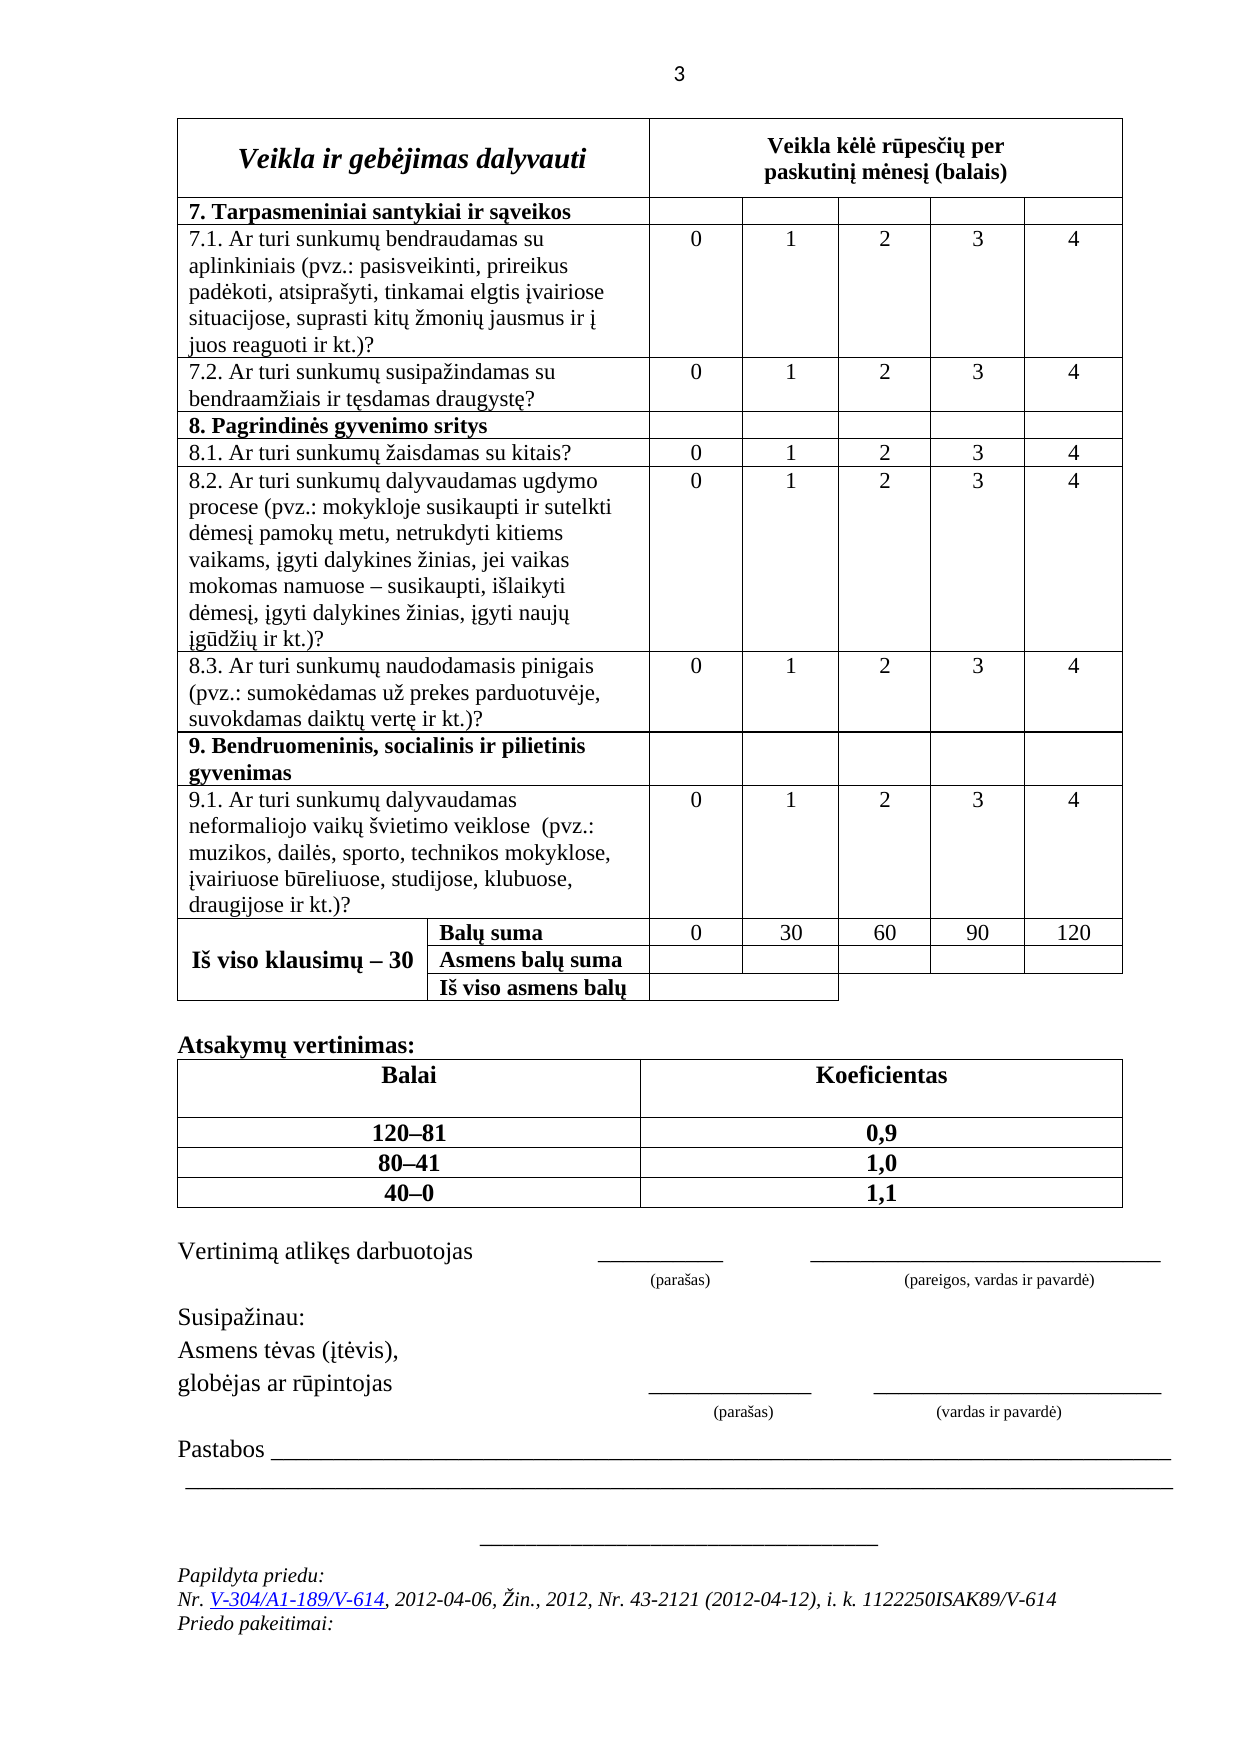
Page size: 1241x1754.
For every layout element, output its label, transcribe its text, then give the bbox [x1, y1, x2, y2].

table_cell [931, 198, 1024, 224]
table_header Veikla ir gebėjimas dalyvauti [178, 119, 649, 197]
table_cell [650, 198, 742, 224]
table_cell 9. Bendruomeninis, socialinis ir pilietinis gyvenimas [178, 733, 649, 785]
table_cell [743, 733, 838, 785]
table_cell [650, 946, 742, 973]
text Pastabos ________________________________________________________________________ [177, 1434, 1181, 1463]
table_cell 1 [743, 652, 838, 731]
table_cell [1025, 974, 1122, 1000]
table_cell 7.1. Ar turi sunkumų bendraudamas su aplinkiniais (pvz.: pasisveikinti, prireikus padėkoti, atsiprašyti, tinkamai elgtis įvairiose situacijose, suprasti kitų žmonių jausmus ir į juos reaguoti ir kt.)? [178, 225, 649, 357]
table_cell 60 [839, 919, 930, 945]
table_cell 40–0 [178, 1178, 640, 1207]
text (parašas) (vardas ir pavardė) [177, 1401, 1181, 1430]
table_cell 0 [650, 786, 742, 918]
table_cell [1025, 412, 1122, 438]
table_cell 4 [1025, 467, 1122, 651]
table_cell 8.2. Ar turi sunkumų dalyvaudamas ugdymo procese (pvz.: mokykloje susikaupti ir sutelkti dėmesį pamokų metu, netrukdyti kitiems vaikams, įgyti dalykines žinias, jei vaikas mokomas namuose – susikaupti, išlaikyti dėmesį, įgyti dalykines žinias, įgyti naujų įgūdžių ir kt.)? [178, 467, 649, 651]
table_cell [839, 412, 930, 438]
table_cell [931, 733, 1024, 785]
table_cell 0 [650, 919, 742, 945]
table_header Balai [178, 1060, 640, 1117]
table_cell 2 [839, 225, 930, 357]
table_cell 8.3. Ar turi sunkumų naudodamasis pinigais (pvz.: sumokėdamas už prekes parduotuvėje, suvokdamas daiktų vertę ir kt.)? [178, 652, 649, 731]
table_cell [743, 946, 838, 973]
table_cell [650, 733, 742, 785]
table_cell 8. Pagrindinės gyvenimo sritys [178, 412, 649, 438]
table_cell 3 [931, 652, 1024, 731]
table_cell 3 [931, 358, 1024, 411]
table_cell Iš viso asmens balų [428, 974, 649, 1000]
table_cell [839, 733, 930, 785]
table_cell 7.2. Ar turi sunkumų susipažindamas su bendraamžiais ir tęsdamas draugystę? [178, 358, 649, 411]
table_cell 1 [743, 358, 838, 411]
table_cell 9.1. Ar turi sunkumų dalyvaudamas neformaliojo vaikų švietimo veiklose (pvz.: muzikos, dailės, sporto, technikos mokyklose, įvairiuose būreliuose, studijose, klubuose, draugijose ir kt.)? [178, 786, 649, 918]
table_cell 120–81 [178, 1118, 640, 1147]
table_cell 0 [650, 358, 742, 411]
table_cell 3 [931, 225, 1024, 357]
table_cell 2 [839, 652, 930, 731]
table_cell 2 [839, 467, 930, 651]
table_cell Asmens balų suma [428, 946, 649, 973]
text Asmens tėvas (įtėvis), [177, 1335, 1181, 1364]
text Papildyta priedu: [177, 1563, 1181, 1587]
table_cell 30 [743, 919, 838, 945]
table_cell 90 [931, 919, 1024, 945]
table_cell [839, 198, 930, 224]
table_cell 120 [1025, 919, 1122, 945]
table_header Koeficientas [641, 1060, 1122, 1117]
table_cell [839, 946, 930, 973]
text ___________________________________ [177, 1521, 1181, 1549]
table_cell 2 [839, 439, 930, 466]
table_cell 1 [743, 467, 838, 651]
table_cell 1,1 [641, 1178, 1122, 1207]
text (parašas) (pareigos, vardas ir pavardė) [177, 1269, 1181, 1298]
table_cell [743, 198, 838, 224]
table_cell Iš viso klausimų – 30 [178, 919, 427, 1000]
table_cell 0 [650, 439, 742, 466]
table_cell 1 [743, 439, 838, 466]
text Nr. V-304/A1-189/V-614, 2012-04-06, Žin., 2012, Nr. 43-2121 (2012-04-12), i. k. 1122250ISAK89/V-614 [177, 1587, 1181, 1611]
table_cell [839, 974, 931, 1000]
table_cell 2 [839, 358, 930, 411]
table_cell 8.1. Ar turi sunkumų žaisdamas su kitais? [178, 439, 649, 466]
table_header Veikla kėlė rūpesčių per paskutinį mėnesį (balais) [650, 119, 1122, 197]
text Vertinimą atlikęs darbuotojas __________ ____________________________ [177, 1236, 1181, 1265]
table_cell [650, 974, 838, 1000]
table_cell 0 [650, 652, 742, 731]
table_cell [743, 412, 838, 438]
text Susipažinau: [177, 1302, 1181, 1331]
table_cell 1 [743, 786, 838, 918]
table_cell Balų suma [428, 919, 649, 945]
table_cell [931, 412, 1024, 438]
table_cell 3 [931, 439, 1024, 466]
table_cell 2 [839, 786, 930, 918]
text Atsakymų vertinimas: [177, 1030, 1181, 1059]
table_cell 4 [1025, 786, 1122, 918]
table_cell [650, 412, 742, 438]
table_cell [1025, 946, 1122, 973]
table_cell 3 [931, 467, 1024, 651]
table_cell 4 [1025, 358, 1122, 411]
table_cell 4 [1025, 439, 1122, 466]
table_cell 0 [650, 225, 742, 357]
table_cell 1,0 [641, 1148, 1122, 1177]
table_cell 1 [743, 225, 838, 357]
text Priedo pakeitimai: [177, 1611, 1181, 1635]
table_cell 80–41 [178, 1148, 640, 1177]
table_cell [1025, 733, 1122, 785]
text globėjas ar rūpintojas _____________ _______________________ [177, 1368, 1181, 1397]
table_cell [1025, 198, 1122, 224]
table_cell [931, 974, 1024, 1000]
table_cell 7. Tarpasmeniniai santykiai ir sąveikos [178, 198, 649, 224]
table_cell 0 [650, 467, 742, 651]
table_cell 3 [931, 786, 1024, 918]
text _______________________________________________________________________________ [177, 1463, 1181, 1492]
table_cell 0,9 [641, 1118, 1122, 1147]
table_cell [931, 946, 1024, 973]
table_cell 4 [1025, 652, 1122, 731]
table_cell 4 [1025, 225, 1122, 357]
